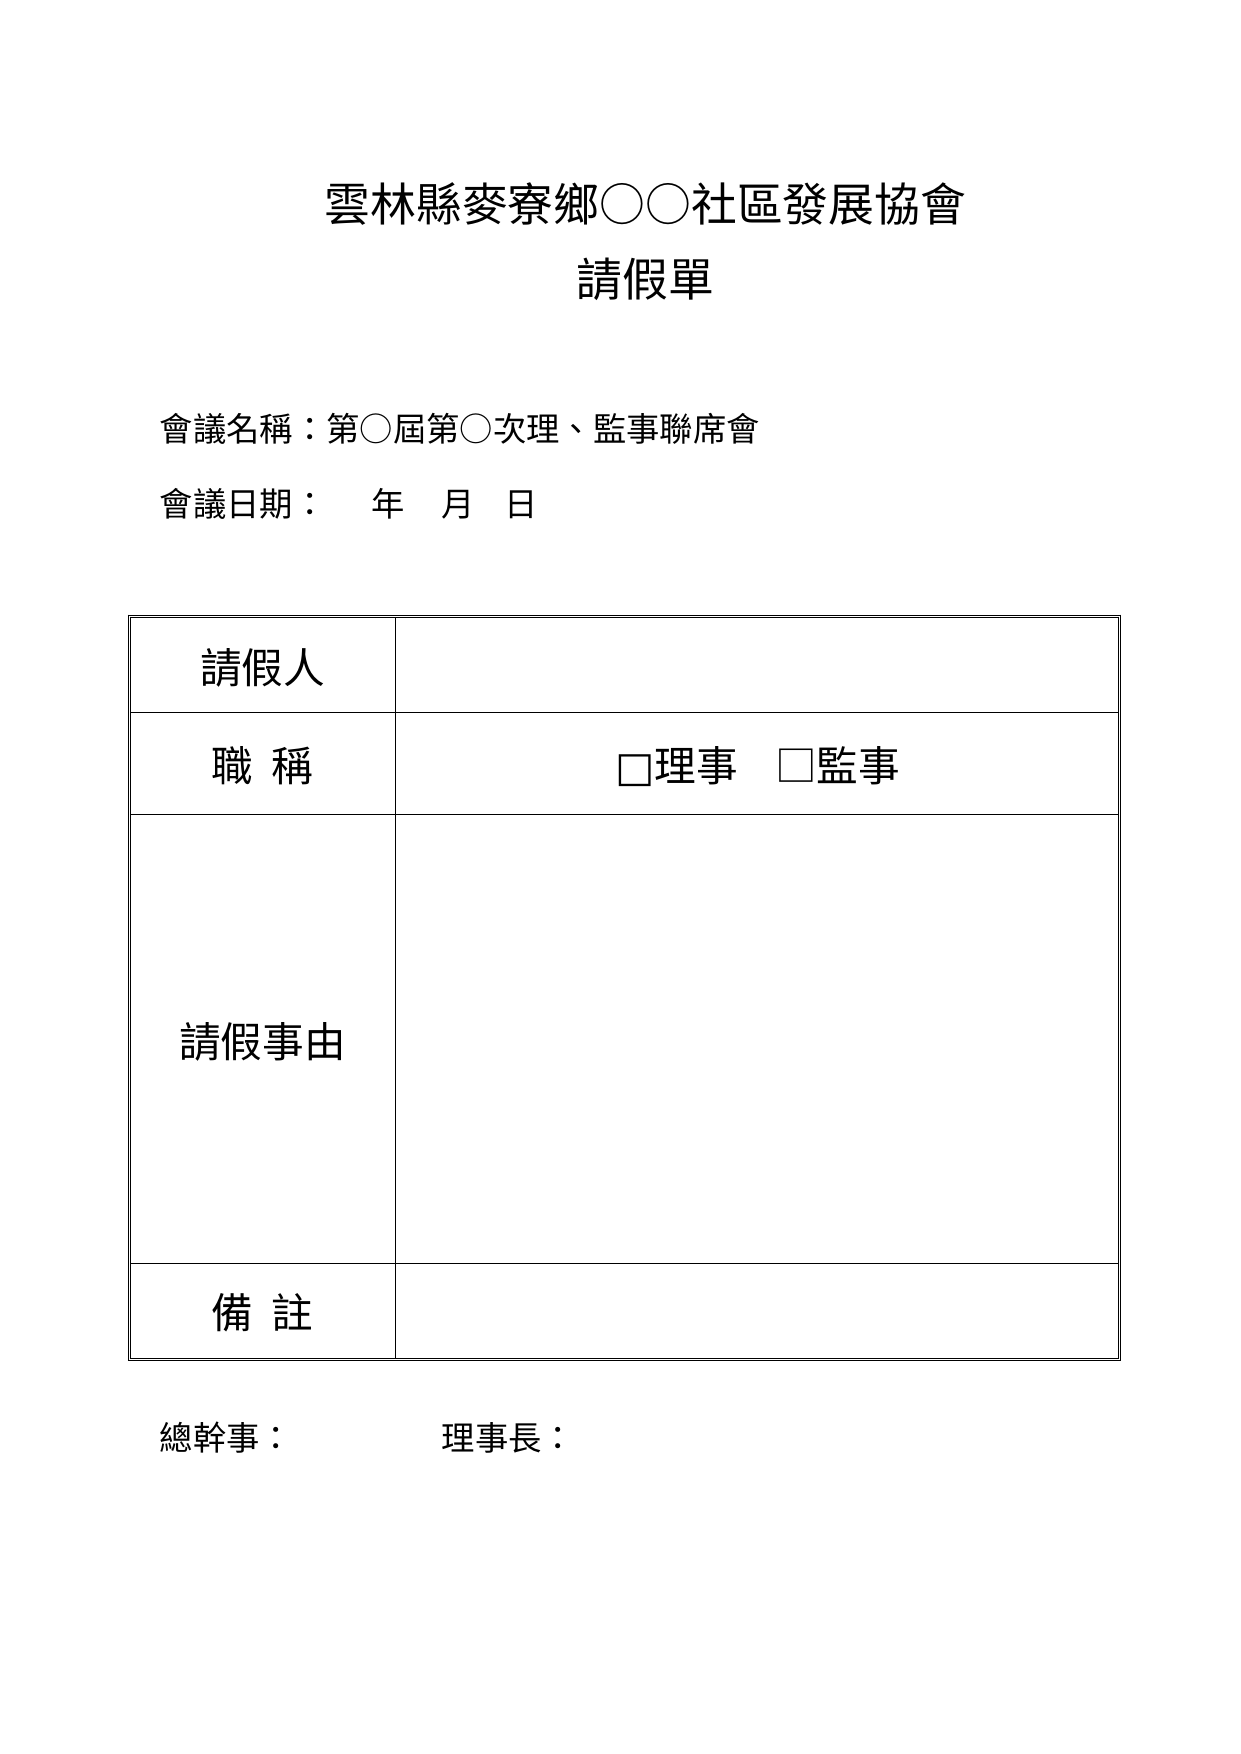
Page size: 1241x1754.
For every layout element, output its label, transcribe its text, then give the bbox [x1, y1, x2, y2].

table_cell 備 註 [131, 1264, 395, 1358]
table_cell 請假事由 [131, 815, 395, 1263]
text 請假單 [209, 239, 1081, 314]
text 總幹事： 理事長： [159, 1398, 1081, 1473]
table_cell □理事 □監事 [396, 713, 1118, 814]
table_header [396, 618, 1118, 712]
text 會議日期： 年 月 日 [159, 464, 1081, 539]
table_cell [396, 815, 1118, 1263]
table_header 請假人 [131, 618, 395, 712]
table_cell 職 稱 [131, 713, 395, 814]
text 雲林縣麥寮鄉○○社區發展協會 [209, 164, 1081, 239]
text 會議名稱：第○屆第○次理、監事聯席會 [159, 389, 1081, 464]
table_cell [396, 1264, 1118, 1358]
